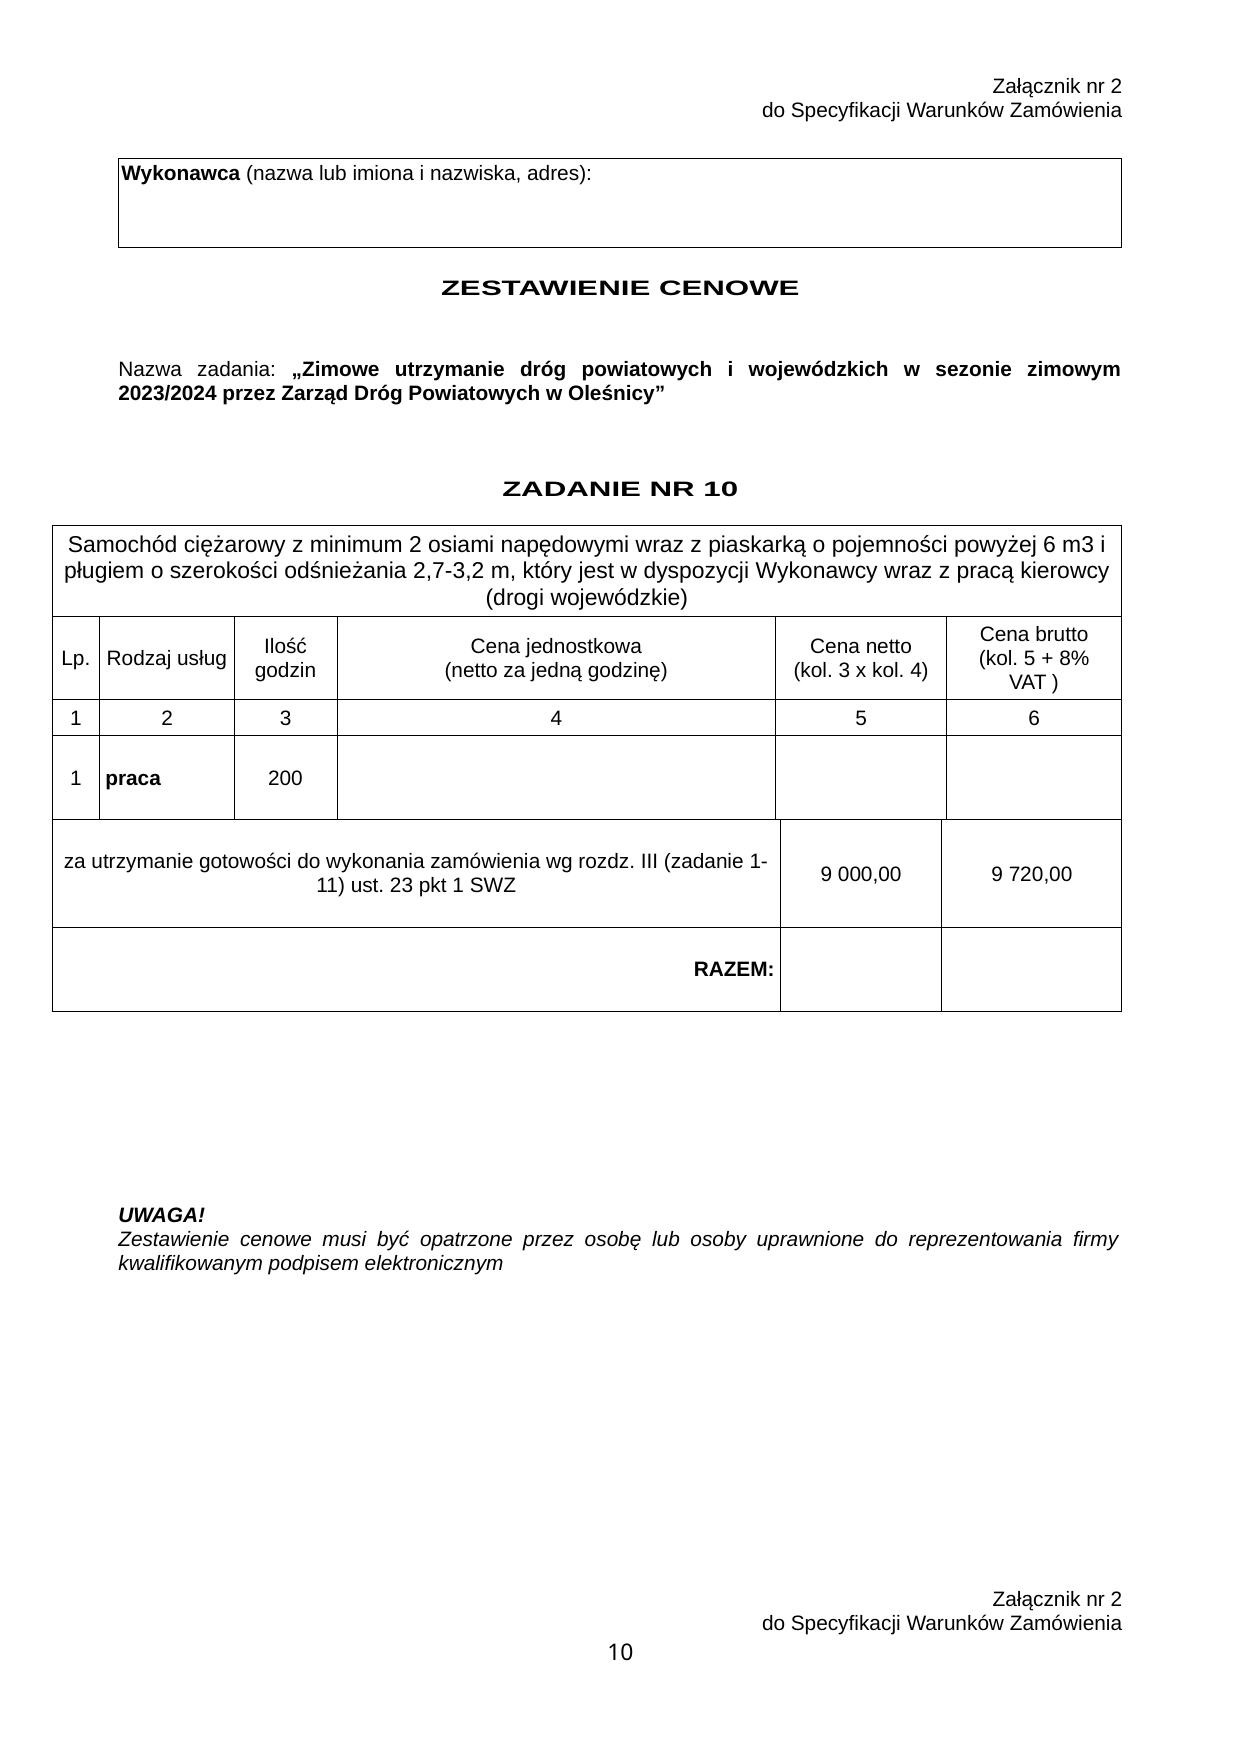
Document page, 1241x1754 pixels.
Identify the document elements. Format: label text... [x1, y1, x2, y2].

table_cell Rodzaj usług [100, 617, 234, 699]
table_cell 6 [947, 700, 1121, 735]
table_cell Cena netto (kol. 3 x kol. 4) [776, 617, 946, 699]
table_cell Lp. [53, 617, 99, 699]
text Załącznik nr 2 [118, 74, 1122, 98]
text Wykonawca (nazwa lub imiona i nazwiska, adres): [119, 159, 1121, 185]
table_cell 9 720,00 [942, 820, 1121, 927]
text ZESTAWIENIE CENOWE [118, 275, 1122, 299]
table_cell [942, 928, 1121, 1011]
table_cell 200 [235, 736, 337, 819]
table_header Samochód ciężarowy z minimum 2 osiami napędowymi wraz z piaskarką o pojemności powyżej 6 m3 i pługiem o szerokości odśnieżania 2,7-3,2 m, który jest w dyspozycji Wykonawcy wraz z pracą kierowcy (drogi wojewódzkie) [53, 526, 1121, 616]
table_cell 3 [235, 700, 337, 735]
table_cell [781, 928, 941, 1011]
text UWAGA! [118, 1203, 1122, 1227]
text Zestawienie cenowe musi być opatrzone przez osobę lub osoby uprawnione do reprezentowania firmy kwalifikowanym podpisem elektronicznym [118, 1227, 1122, 1275]
table_cell za utrzymanie gotowości do wykonania zamówienia wg rozdz. III (zadanie 1-11) ust. 23 pkt 1 SWZ [53, 820, 780, 927]
table_cell Ilość godzin [235, 617, 337, 699]
table_cell 9 000,00 [781, 820, 941, 927]
text ZADANIE NR 10 [118, 477, 1122, 501]
text Załącznik nr 2 [118, 1586, 1122, 1610]
table_cell 4 [338, 700, 775, 735]
text Nazwa zadania: „Zimowe utrzymanie dróg powiatowych i wojewódzkich w sezonie zimowym 2023/2024 przez Zarząd Dróg Powiatowych w Oleśnicy” [118, 357, 1122, 405]
table_cell 1 [53, 736, 99, 819]
table_cell praca [100, 736, 234, 819]
table_cell [947, 736, 1121, 819]
table_cell 2 [100, 700, 234, 735]
table_cell Cena brutto (kol. 5 + 8% VAT ) [947, 617, 1121, 699]
table_cell 5 [776, 700, 946, 735]
text do Specyfikacji Warunków Zamówienia [118, 98, 1122, 122]
text do Specyfikacji Warunków Zamówienia [118, 1610, 1122, 1634]
table_cell RAZEM: [53, 928, 780, 1011]
table_cell [776, 736, 946, 819]
table_cell [338, 736, 775, 819]
table_cell 1 [53, 700, 99, 735]
table_cell Cena jednostkowa (netto za jedną godzinę) [338, 617, 775, 699]
